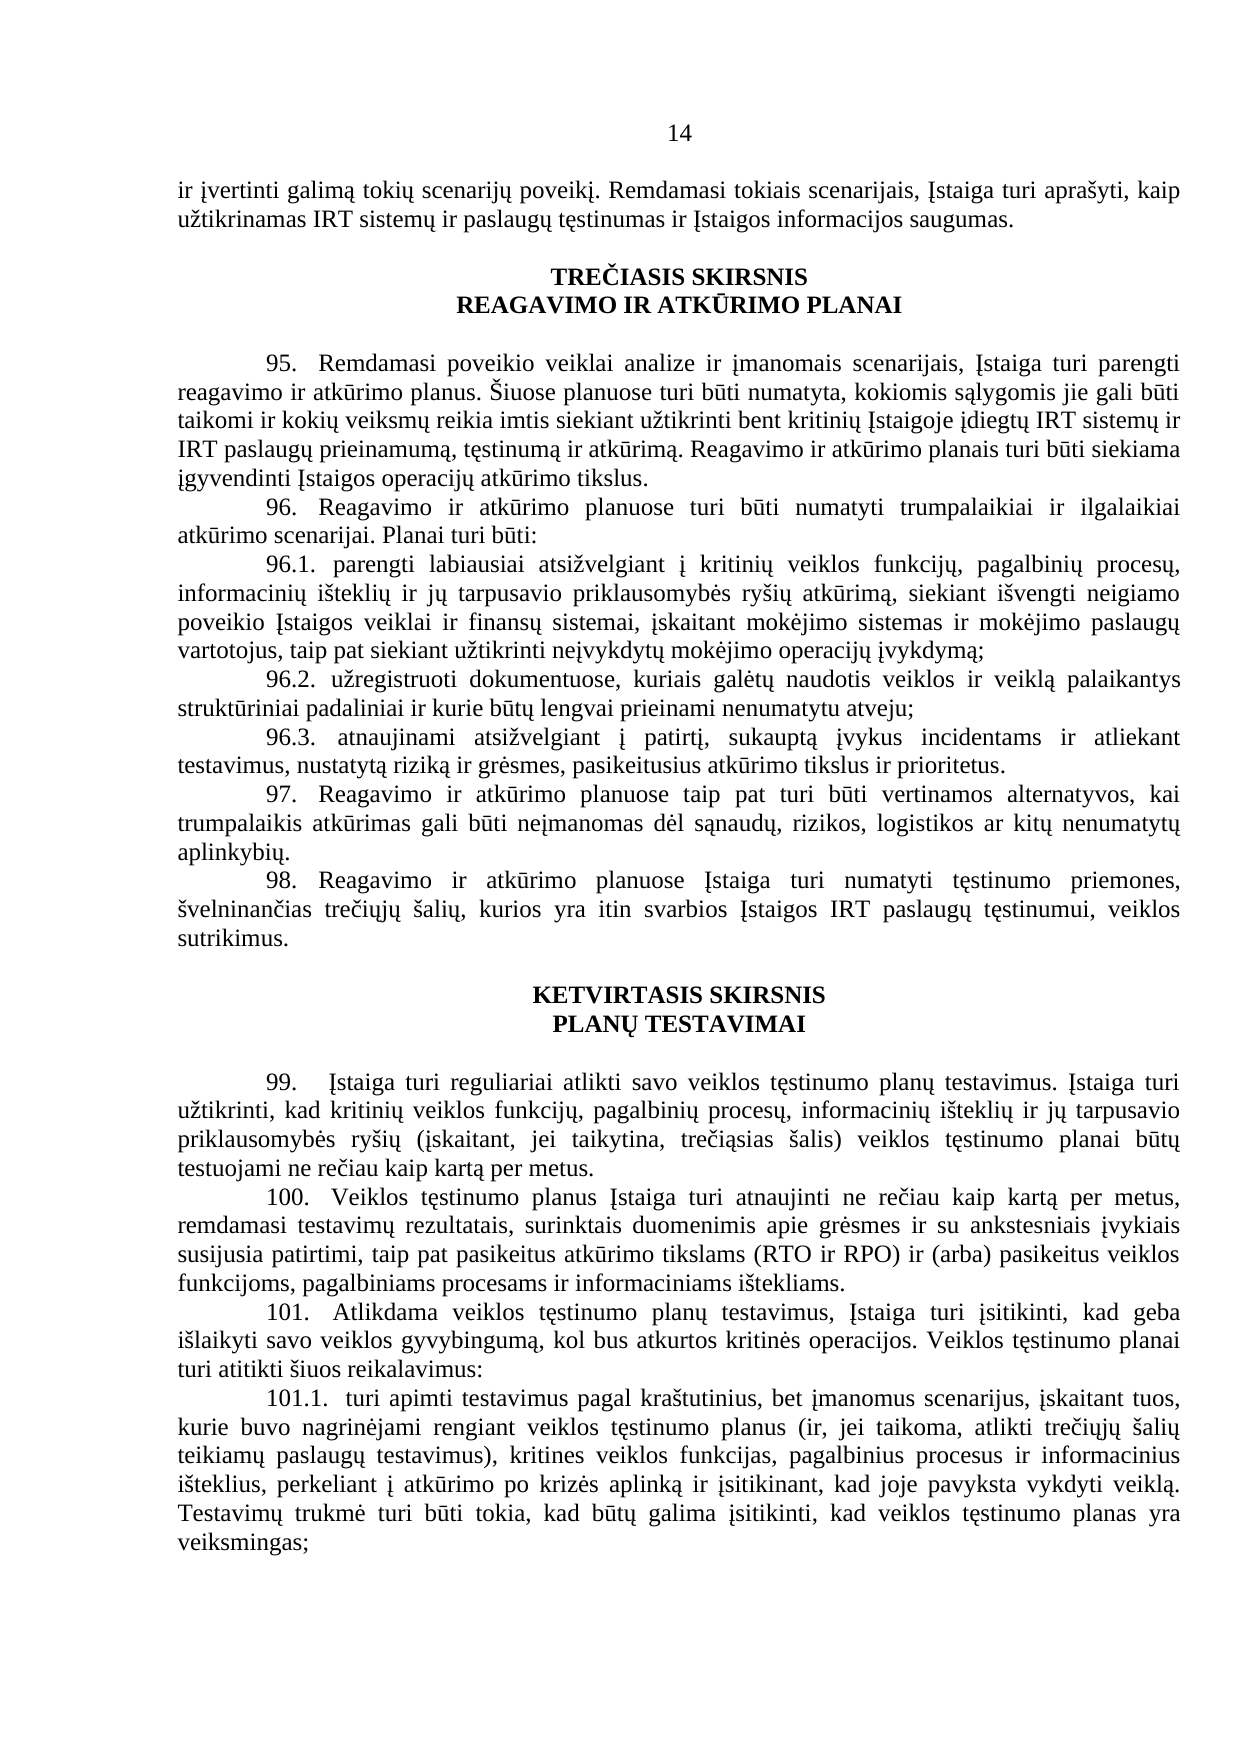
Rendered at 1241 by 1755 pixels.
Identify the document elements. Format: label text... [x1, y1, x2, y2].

text 100. Veiklos tęstinumo planus Įstaiga turi atnaujinti ne rečiau kaip kartą per metus, remdamasi testavimų rezultatais, surinktais duomenimis apie grėsmes ir su ankstesniais įvykiais susijusia patirtimi, taip pat pasikeitus atkūrimo tikslams (RTO ir RPO) ir (arba) pasikeitus veiklos funkcijoms, pagalbiniams procesams ir informaciniams ištekliams. [177, 1182, 1181, 1297]
text 96.3. atnaujinami atsižvelgiant į patirtį, sukauptą įvykus incidentams ir atliekant testavimus, nustatytą riziką ir grėsmes, pasikeitusius atkūrimo tikslus ir prioritetus. [177, 722, 1181, 779]
text ir įvertinti galimą tokių scenarijų poveikį. Remdamasi tokiais scenarijais, Įstaiga turi aprašyti, kaip užtikrinamas IRT sistemų ir paslaugų tęstinumas ir Įstaigos informacijos saugumas. [177, 176, 1181, 233]
text KETVIRTASIS SKIRSNIS [177, 981, 1181, 1009]
text 101. Atlikdama veiklos tęstinumo planų testavimus, Įstaiga turi įsitikinti, kad geba išlaikyti savo veiklos gyvybingumą, kol bus atkurtos kritinės operacijos. Veiklos tęstinumo planai turi atitikti šiuos reikalavimus: [177, 1297, 1181, 1383]
text 97. Reagavimo ir atkūrimo planuose taip pat turi būti vertinamos alternatyvos, kai trumpalaikis atkūrimas gali būti neįmanomas dėl sąnaudų, rizikos, logistikos ar kitų nenumatytų aplinkybių. [177, 779, 1181, 866]
text 95. Remdamasi poveikio veiklai analize ir įmanomais scenarijais, Įstaiga turi parengti reagavimo ir atkūrimo planus. Šiuose planuose turi būti numatyta, kokiomis sąlygomis jie gali būti taikomi ir kokių veiksmų reikia imtis siekiant užtikrinti bent kritinių Įstaigoje įdiegtų IRT sistemų ir IRT paslaugų prieinamumą, tęstinumą ir atkūrimą. Reagavimo ir atkūrimo planais turi būti siekiama įgyvendinti Įstaigos operacijų atkūrimo tikslus. [177, 348, 1181, 492]
text 98. Reagavimo ir atkūrimo planuose Įstaiga turi numatyti tęstinumo priemones, švelninančias trečiųjų šalių, kurios yra itin svarbios Įstaigos IRT paslaugų tęstinumui, veiklos sutrikimus. [177, 866, 1181, 952]
text REAGAVIMO IR ATKŪRIMO PLANAI [177, 291, 1181, 319]
text 96.1. parengti labiausiai atsižvelgiant į kritinių veiklos funkcijų, pagalbinių procesų, informacinių išteklių ir jų tarpusavio priklausomybės ryšių atkūrimą, siekiant išvengti neigiamo poveikio Įstaigos veiklai ir finansų sistemai, įskaitant mokėjimo sistemas ir mokėjimo paslaugų vartotojus, taip pat siekiant užtikrinti neįvykdytų mokėjimo operacijų įvykdymą; [177, 549, 1181, 664]
text 96.2. užregistruoti dokumentuose, kuriais galėtų naudotis veiklos ir veiklą palaikantys struktūriniai padaliniai ir kurie būtų lengvai prieinami nenumatytu atveju; [177, 664, 1181, 722]
text 96. Reagavimo ir atkūrimo planuose turi būti numatyti trumpalaikiai ir ilgalaikiai atkūrimo scenarijai. Planai turi būti: [177, 492, 1181, 549]
text PLANŲ TESTAVIMAI [177, 1009, 1181, 1038]
text TREČIASIS SKIRSNIS [177, 262, 1181, 291]
text 101.1. turi apimti testavimus pagal kraštutinius, bet įmanomus scenarijus, įskaitant tuos, kurie buvo nagrinėjami rengiant veiklos tęstinumo planus (ir, jei taikoma, atlikti trečiųjų šalių teikiamų paslaugų testavimus), kritines veiklos funkcijas, pagalbinius procesus ir informacinius išteklius, perkeliant į atkūrimo po krizės aplinką ir įsitikinant, kad joje pavyksta vykdyti veiklą. Testavimų trukmė turi būti tokia, kad būtų galima įsitikinti, kad veiklos tęstinumo planas yra veiksmingas; [177, 1383, 1181, 1556]
text 99. Įstaiga turi reguliariai atlikti savo veiklos tęstinumo planų testavimus. Įstaiga turi užtikrinti, kad kritinių veiklos funkcijų, pagalbinių procesų, informacinių išteklių ir jų tarpusavio priklausomybės ryšių (įskaitant, jei taikytina, trečiąsias šalis) veiklos tęstinumo planai būtų testuojami ne rečiau kaip kartą per metus. [177, 1067, 1181, 1182]
